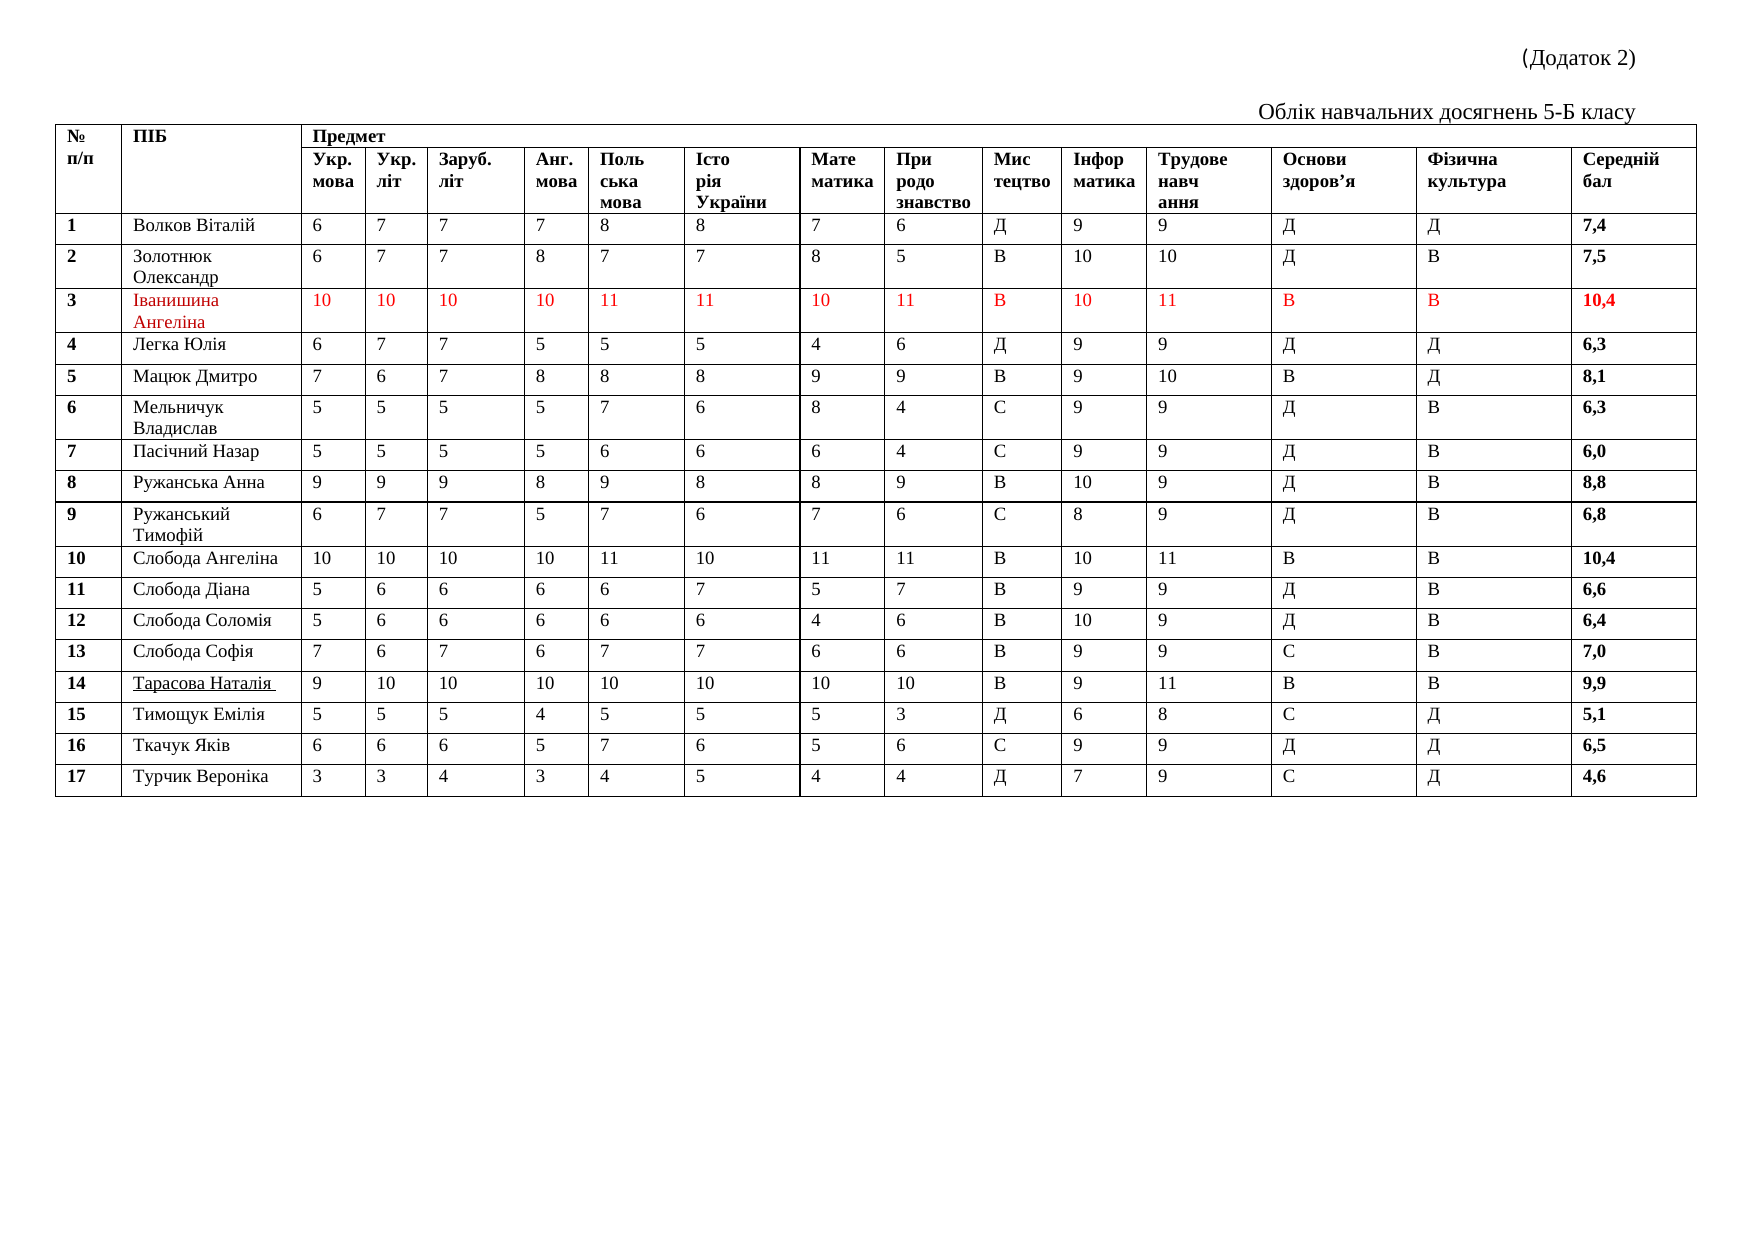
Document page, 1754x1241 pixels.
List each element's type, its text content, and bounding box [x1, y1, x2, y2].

table_cell В [1272, 547, 1416, 577]
table_cell 8 [685, 365, 799, 395]
table_cell 11 [801, 547, 884, 577]
table_cell 10 [801, 289, 884, 332]
table_cell 10 [428, 547, 524, 577]
table_cell 6,0 [1572, 440, 1696, 470]
table_cell С [983, 503, 1061, 546]
table_cell 5 [56, 365, 121, 395]
table_cell 9 [302, 672, 365, 702]
table_cell При родо знавство [885, 148, 982, 213]
table_cell 9 [1062, 214, 1146, 244]
table_cell 3 [56, 289, 121, 332]
table_cell Тарасова Наталія [122, 672, 301, 702]
table_cell 6 [589, 440, 684, 470]
table_cell Анг. мова [525, 148, 588, 213]
table_cell 7 [366, 214, 427, 244]
table_cell 10 [302, 547, 365, 577]
table_cell Слобода Ангеліна [122, 547, 301, 577]
table_cell 11 [1147, 547, 1271, 577]
table_cell 16 [56, 734, 121, 764]
table_cell 6 [302, 503, 365, 546]
table_cell 14 [56, 672, 121, 702]
table_cell 9 [366, 471, 427, 501]
table_cell С [1272, 765, 1416, 796]
table_cell Д [983, 214, 1061, 244]
table_cell В [983, 578, 1061, 608]
table_cell Слобода Софія [122, 640, 301, 671]
table_cell 9 [1147, 333, 1271, 363]
table_cell 7 [885, 578, 982, 608]
table_cell 5 [302, 578, 365, 608]
table_cell В [983, 547, 1061, 577]
table_cell 7 [589, 503, 684, 546]
table_cell 6 [885, 333, 982, 363]
table_cell 6 [428, 734, 524, 764]
table_cell 6 [366, 609, 427, 639]
table_cell Д [1272, 503, 1416, 546]
table_cell 6 [56, 396, 121, 439]
table_cell 4 [525, 703, 588, 733]
table_cell Турчик Вероніка [122, 765, 301, 796]
table_cell 5 [302, 440, 365, 470]
table_cell 8 [525, 365, 588, 395]
table_cell 3 [366, 765, 427, 796]
table_cell 3 [885, 703, 982, 733]
table_cell Д [1417, 333, 1571, 363]
table_cell 10 [1062, 245, 1146, 288]
table_cell 7 [428, 214, 524, 244]
table_cell 10 [525, 547, 588, 577]
table_cell В [1417, 289, 1571, 332]
table_cell Д [1272, 396, 1416, 439]
table_cell 8 [589, 214, 684, 244]
table_cell 8 [685, 471, 799, 501]
table_cell 7 [428, 640, 524, 671]
table_cell 6 [428, 609, 524, 639]
table_cell Поль ська мова [589, 148, 684, 213]
table_cell Д [1417, 703, 1571, 733]
table_cell 11 [56, 578, 121, 608]
table_cell 9 [885, 365, 982, 395]
table_cell 9 [589, 471, 684, 501]
table_cell 9 [1062, 734, 1146, 764]
table_cell 8,1 [1572, 365, 1696, 395]
table_cell 6 [428, 578, 524, 608]
table_cell В [983, 471, 1061, 501]
table_cell 10,4 [1572, 289, 1696, 332]
table_cell Д [1272, 214, 1416, 244]
table_header Предмет [302, 125, 1696, 147]
table_cell Волков Віталій [122, 214, 301, 244]
table_cell В [1417, 578, 1571, 608]
table_cell 10 [525, 289, 588, 332]
table_cell 8 [56, 471, 121, 501]
table_cell 7,0 [1572, 640, 1696, 671]
table_cell 7 [801, 503, 884, 546]
table_cell В [1272, 672, 1416, 702]
table_cell Д [1272, 440, 1416, 470]
table_cell 12 [56, 609, 121, 639]
table_cell 4 [589, 765, 684, 796]
table_cell 9 [1147, 609, 1271, 639]
table_cell 5 [366, 396, 427, 439]
table_cell 8 [801, 471, 884, 501]
table_cell 11 [1147, 672, 1271, 702]
table_cell 10 [1062, 609, 1146, 639]
table_cell 5 [589, 703, 684, 733]
table_cell 6 [885, 609, 982, 639]
table_cell 9 [56, 503, 121, 546]
table_cell 7,5 [1572, 245, 1696, 288]
table_cell 9 [1147, 640, 1271, 671]
table_cell 4 [801, 765, 884, 796]
table_cell 6 [685, 503, 799, 546]
table_cell Д [1417, 365, 1571, 395]
table_cell 9 [1147, 734, 1271, 764]
table_cell 10 [428, 289, 524, 332]
table_cell 10 [1062, 471, 1146, 501]
table_cell 6 [885, 214, 982, 244]
table_cell 2 [56, 245, 121, 288]
table_cell 10 [428, 672, 524, 702]
table_cell 5 [525, 396, 588, 439]
table_cell 5 [801, 578, 884, 608]
table_cell В [983, 672, 1061, 702]
table_cell 10 [685, 547, 799, 577]
table_cell 5 [525, 503, 588, 546]
table_cell 5 [525, 440, 588, 470]
table_cell 6 [685, 440, 799, 470]
table_cell Основи здоров’я [1272, 148, 1416, 213]
table_cell 6 [366, 734, 427, 764]
table_cell В [1417, 396, 1571, 439]
table_cell 7 [302, 640, 365, 671]
table_cell 6 [1062, 703, 1146, 733]
table_cell С [1272, 703, 1416, 733]
table_cell С [1272, 640, 1416, 671]
table_cell 7 [366, 503, 427, 546]
table_cell 5 [525, 734, 588, 764]
table_cell 6 [589, 578, 684, 608]
table_cell В [1417, 640, 1571, 671]
table_cell 6 [885, 503, 982, 546]
table_cell 6,6 [1572, 578, 1696, 608]
text Облік навчальних досягнень 5-Б класу [118, 98, 1636, 124]
table_cell 5 [302, 703, 365, 733]
table_cell Д [1272, 333, 1416, 363]
table_cell 10 [1062, 289, 1146, 332]
table_cell 9 [1062, 396, 1146, 439]
table_cell 8 [685, 214, 799, 244]
table_cell В [983, 609, 1061, 639]
table_cell 6 [525, 578, 588, 608]
table_cell Д [1417, 765, 1571, 796]
table_cell 7 [428, 245, 524, 288]
table_cell 9 [1062, 672, 1146, 702]
table_cell 4 [428, 765, 524, 796]
table_cell 9 [1147, 471, 1271, 501]
table_cell 10 [685, 672, 799, 702]
table_cell 11 [589, 547, 684, 577]
table_cell В [1417, 609, 1571, 639]
table_cell В [983, 289, 1061, 332]
table_cell Д [983, 703, 1061, 733]
table_cell 6 [589, 609, 684, 639]
table_cell В [1417, 503, 1571, 546]
table_cell 9 [1147, 214, 1271, 244]
table_cell 6 [525, 609, 588, 639]
table_cell В [1417, 471, 1571, 501]
table_cell 9 [1062, 333, 1146, 363]
table_cell Мельничук Владислав [122, 396, 301, 439]
table_cell 11 [589, 289, 684, 332]
table_cell 7 [685, 640, 799, 671]
table_cell 6 [302, 245, 365, 288]
table_cell Фізична культура [1417, 148, 1571, 213]
table_cell В [1417, 440, 1571, 470]
table_cell Д [983, 765, 1061, 796]
table_cell В [1272, 365, 1416, 395]
table_cell 9 [428, 471, 524, 501]
table_cell 10 [1062, 547, 1146, 577]
table_cell Д [1417, 214, 1571, 244]
table_cell 7 [302, 365, 365, 395]
table_cell Заруб. літ [428, 148, 524, 213]
table_cell Укр. мова [302, 148, 365, 213]
table_cell 6 [885, 640, 982, 671]
table_cell 8 [525, 245, 588, 288]
table_header № п/п [56, 125, 121, 213]
table_cell 17 [56, 765, 121, 796]
table_cell 4 [801, 333, 884, 363]
table_cell 5 [685, 333, 799, 363]
table_cell Д [1272, 471, 1416, 501]
table_cell 10 [801, 672, 884, 702]
table_cell 5 [801, 703, 884, 733]
table_cell Д [1272, 578, 1416, 608]
table_cell 5 [589, 333, 684, 363]
table_cell 10,4 [1572, 547, 1696, 577]
table_cell 13 [56, 640, 121, 671]
table_cell 6,3 [1572, 333, 1696, 363]
table_cell 9 [1147, 503, 1271, 546]
table_cell 8,8 [1572, 471, 1696, 501]
table_cell 5 [801, 734, 884, 764]
table_cell 10 [366, 547, 427, 577]
table_cell Слобода Діана [122, 578, 301, 608]
table_cell 9 [1062, 440, 1146, 470]
table_cell 9 [1062, 365, 1146, 395]
table_cell В [1417, 245, 1571, 288]
table_cell 5 [525, 333, 588, 363]
table_cell 5 [428, 440, 524, 470]
table_cell Мис тецтво [983, 148, 1061, 213]
table_cell 6 [302, 734, 365, 764]
table_cell 4 [885, 440, 982, 470]
table_cell Д [983, 333, 1061, 363]
table_cell Інфор матика [1062, 148, 1146, 213]
table_cell 4 [801, 609, 884, 639]
table_cell Ткачук Яків [122, 734, 301, 764]
table_cell 6 [801, 440, 884, 470]
table_cell Д [1272, 245, 1416, 288]
table_cell 9 [1147, 765, 1271, 796]
table_cell 6 [366, 640, 427, 671]
table_cell 10 [525, 672, 588, 702]
table_cell 7 [589, 734, 684, 764]
table_cell Слобода Соломія [122, 609, 301, 639]
table_cell 7 [589, 245, 684, 288]
table_cell 9 [801, 365, 884, 395]
table_cell Ружанський Тимофій [122, 503, 301, 546]
table_cell 3 [525, 765, 588, 796]
table_cell В [1417, 672, 1571, 702]
table_cell 5 [302, 609, 365, 639]
table_cell 7 [685, 578, 799, 608]
table_cell 15 [56, 703, 121, 733]
table_cell С [983, 734, 1061, 764]
table_cell 8 [801, 245, 884, 288]
table_cell 8 [1062, 503, 1146, 546]
table_cell 5 [302, 396, 365, 439]
table_cell 4,6 [1572, 765, 1696, 796]
table_cell 10 [302, 289, 365, 332]
table_cell 6,3 [1572, 396, 1696, 439]
table_cell 1 [56, 214, 121, 244]
table_cell 9 [302, 471, 365, 501]
table_cell 4 [56, 333, 121, 363]
table_cell 6 [302, 333, 365, 363]
table_cell 6 [525, 640, 588, 671]
table_cell 10 [366, 672, 427, 702]
table_cell 5 [428, 703, 524, 733]
table_cell 5 [685, 765, 799, 796]
table_cell В [983, 640, 1061, 671]
table_cell 7 [525, 214, 588, 244]
table_cell 6 [685, 734, 799, 764]
table_cell Легка Юлія [122, 333, 301, 363]
table_cell 10 [56, 547, 121, 577]
table_cell Д [1272, 609, 1416, 639]
table_cell Мацюк Дмитро [122, 365, 301, 395]
table_cell 6 [302, 214, 365, 244]
text (Додаток 2) [118, 43, 1636, 72]
table_cell 9 [885, 471, 982, 501]
table_cell Пасічний Назар [122, 440, 301, 470]
table_cell Мате матика [801, 148, 884, 213]
table_cell 11 [885, 547, 982, 577]
table_cell 10 [589, 672, 684, 702]
table_cell 6,5 [1572, 734, 1696, 764]
table_cell В [983, 365, 1061, 395]
table_cell 7 [56, 440, 121, 470]
table_cell 6 [685, 396, 799, 439]
table_cell 7 [428, 365, 524, 395]
table_cell 8 [1147, 703, 1271, 733]
table_cell 6,8 [1572, 503, 1696, 546]
table_cell 6 [801, 640, 884, 671]
table_cell 9 [1062, 578, 1146, 608]
table_cell 6 [685, 609, 799, 639]
table_cell Д [1272, 734, 1416, 764]
table_cell Д [1417, 734, 1571, 764]
table_cell 8 [801, 396, 884, 439]
table_cell 8 [589, 365, 684, 395]
table_cell С [983, 396, 1061, 439]
table_cell Іванишина Ангеліна [122, 289, 301, 332]
table_cell В [983, 245, 1061, 288]
table_cell 11 [885, 289, 982, 332]
table_cell 11 [685, 289, 799, 332]
table_cell 9,9 [1572, 672, 1696, 702]
table_cell 7,4 [1572, 214, 1696, 244]
table_cell С [983, 440, 1061, 470]
table_cell 7 [589, 396, 684, 439]
table_cell 10 [1147, 245, 1271, 288]
table_cell 9 [1062, 640, 1146, 671]
table_cell 7 [589, 640, 684, 671]
table_cell В [1272, 289, 1416, 332]
table_cell 5 [685, 703, 799, 733]
table_cell 5 [885, 245, 982, 288]
table_cell Середній бал [1572, 148, 1696, 213]
table_cell 7 [801, 214, 884, 244]
table_header ПІБ [122, 125, 301, 213]
table_cell 10 [885, 672, 982, 702]
table_cell 9 [1147, 440, 1271, 470]
table_cell 6 [366, 365, 427, 395]
table_cell 5 [428, 396, 524, 439]
table_cell 7 [1062, 765, 1146, 796]
table_cell В [1417, 547, 1571, 577]
table_cell 7 [428, 333, 524, 363]
table_cell Істо рія України [685, 148, 799, 213]
table_cell 7 [366, 245, 427, 288]
table_cell 3 [302, 765, 365, 796]
table_cell 6 [366, 578, 427, 608]
table_cell Трудове навч ання [1147, 148, 1271, 213]
table_cell 5 [366, 703, 427, 733]
table_cell 11 [1147, 289, 1271, 332]
table_cell 10 [1147, 365, 1271, 395]
table_cell 4 [885, 765, 982, 796]
table_cell 9 [1147, 578, 1271, 608]
table_cell 8 [525, 471, 588, 501]
table_cell 7 [428, 503, 524, 546]
table_cell Тимощук Емілія [122, 703, 301, 733]
table_cell 7 [366, 333, 427, 363]
table_cell 5,1 [1572, 703, 1696, 733]
table_cell 4 [885, 396, 982, 439]
table_cell 6 [885, 734, 982, 764]
table_cell 10 [366, 289, 427, 332]
table_cell 9 [1147, 396, 1271, 439]
table_cell Золотнюк Олександр [122, 245, 301, 288]
table_cell 5 [366, 440, 427, 470]
table_cell Ружанська Анна [122, 471, 301, 501]
table_cell Укр. літ [366, 148, 427, 213]
table_cell 6,4 [1572, 609, 1696, 639]
table_cell 7 [685, 245, 799, 288]
